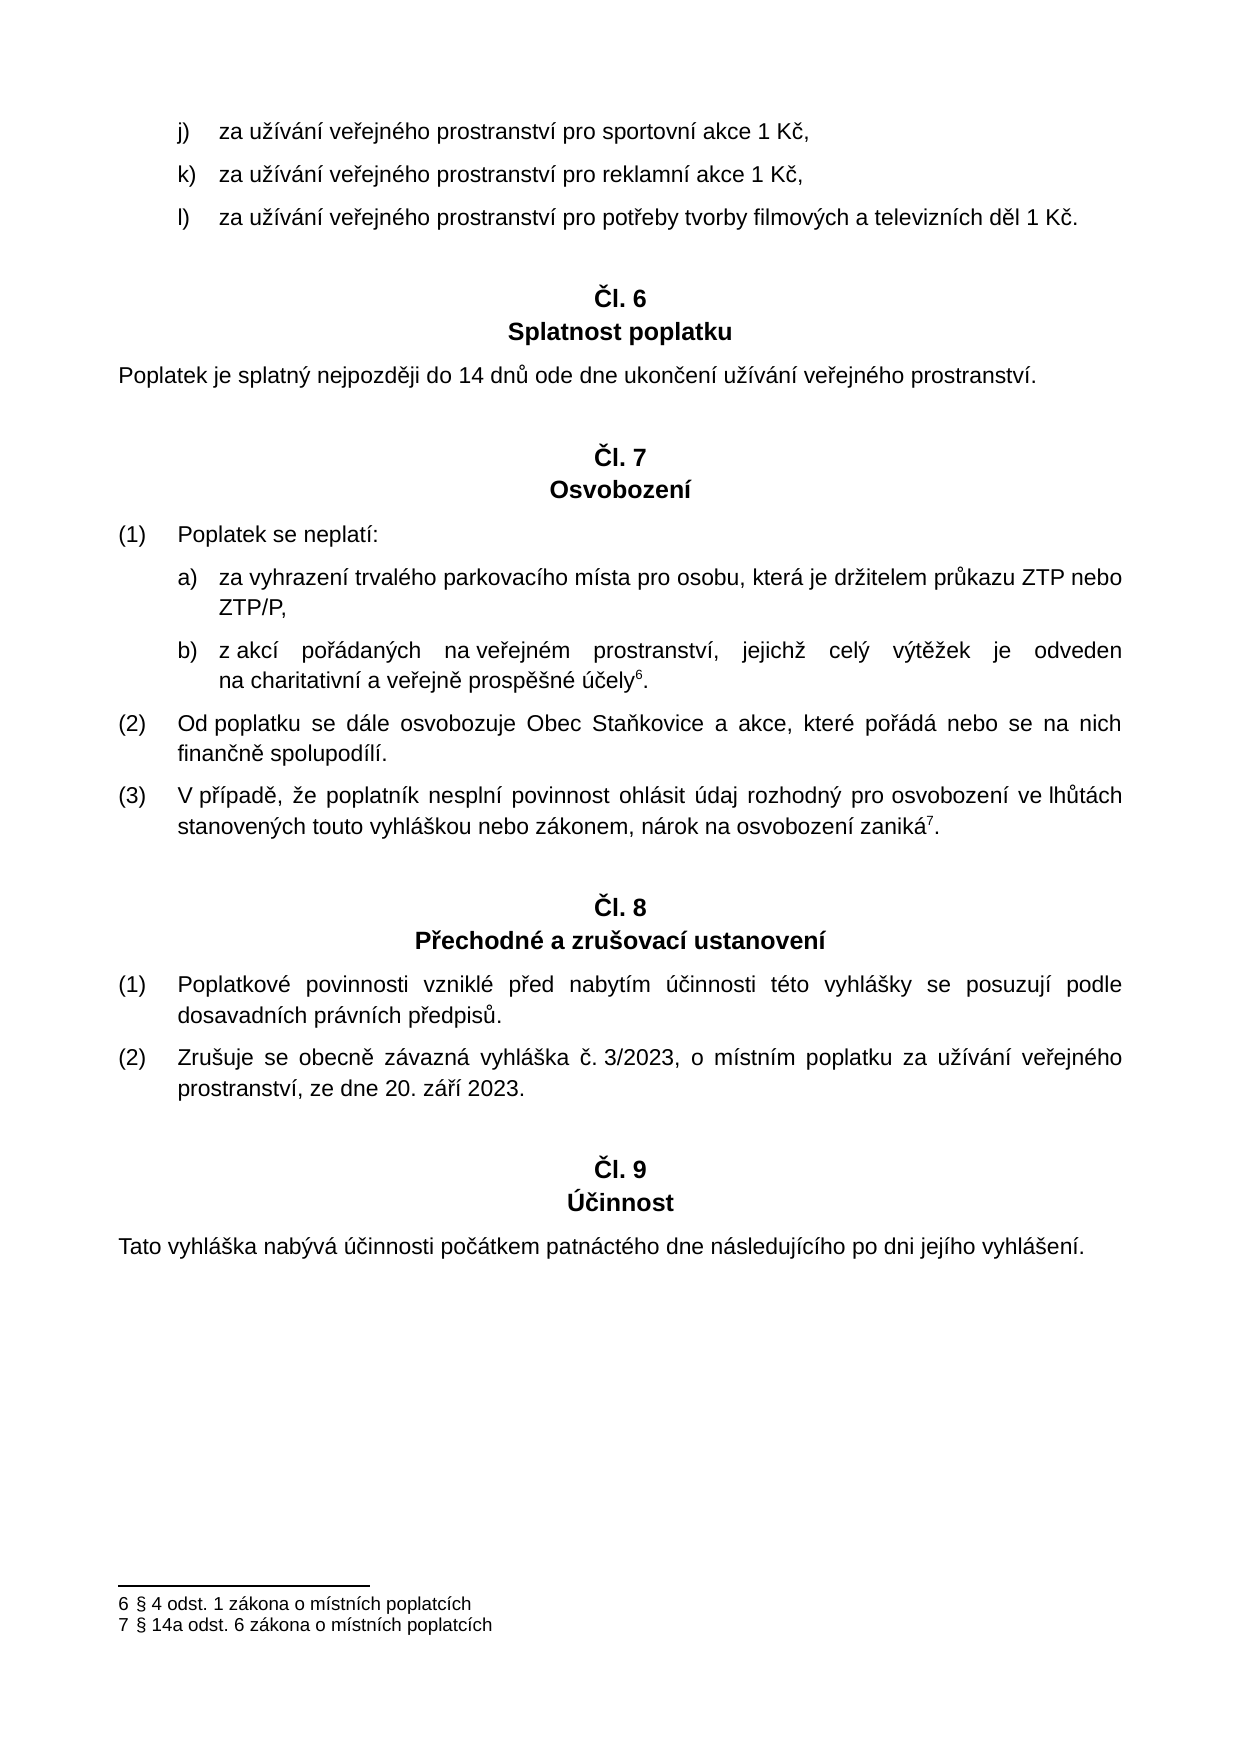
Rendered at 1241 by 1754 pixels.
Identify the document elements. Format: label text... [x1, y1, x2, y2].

list Poplatkové povinnosti vzniklé před nabytím účinnosti této vyhlášky se posuzují podle dosavadních právních předpisů. [118, 971, 1122, 1028]
list za vyhrazení trvalého parkovacího místa pro osobu, která je držitelem průkazu ZTP nebo ZTP/P, [177, 564, 1122, 620]
list Zrušuje se obecně závazná vyhláška č. 3/2023, o místním poplatku za užívání veřejného prostranství, ze dne 20. září 2023. [118, 1044, 1122, 1101]
list z akcí pořádaných na veřejném prostranství, jejichž celý výtěžek je odveden na charitativní a veřejně prospěšné účely. [177, 637, 1122, 693]
list Od poplatku se dále osvobozuje Obec Staňkovice a akce, které pořádá nebo se na nich finančně spolupodílí. [118, 709, 1122, 766]
list § 4 odst. 1 zákona o místních poplatcích [118, 1592, 1122, 1614]
list za užívání veřejného prostranství pro reklamní akce 1 Kč, [177, 161, 1122, 187]
text Tato vyhláška nabývá účinnosti počátkem patnáctého dne následujícího po dni jejího vyhlášení. [118, 1233, 1122, 1260]
list V případě, že poplatník nesplní povinnost ohlásit údaj rozhodný pro osvobození ve lhůtách stanovených touto vyhláškou nebo zákonem, nárok na osvobození zaniká. [118, 782, 1122, 839]
subtitle Čl. 6 Splatnost poplatku [118, 284, 1122, 346]
subtitle Čl. 7 Osvobození [118, 442, 1122, 504]
list § 14a odst. 6 zákona o místních poplatcích [118, 1614, 1122, 1635]
list za užívání veřejného prostranství pro potřeby tvorby filmových a televizních děl 1 Kč. [177, 203, 1122, 230]
text Poplatek je splatný nejpozději do 14 dnů ode dne ukončení užívání veřejného prostranství. [118, 362, 1122, 389]
subtitle Čl. 9 Účinnost [118, 1155, 1122, 1217]
subtitle Čl. 8 Přechodné a zrušovací ustanovení [118, 893, 1122, 955]
list Poplatek se neplatí: [118, 521, 1122, 547]
list za užívání veřejného prostranství pro sportovní akce 1 Kč, [177, 118, 1122, 144]
